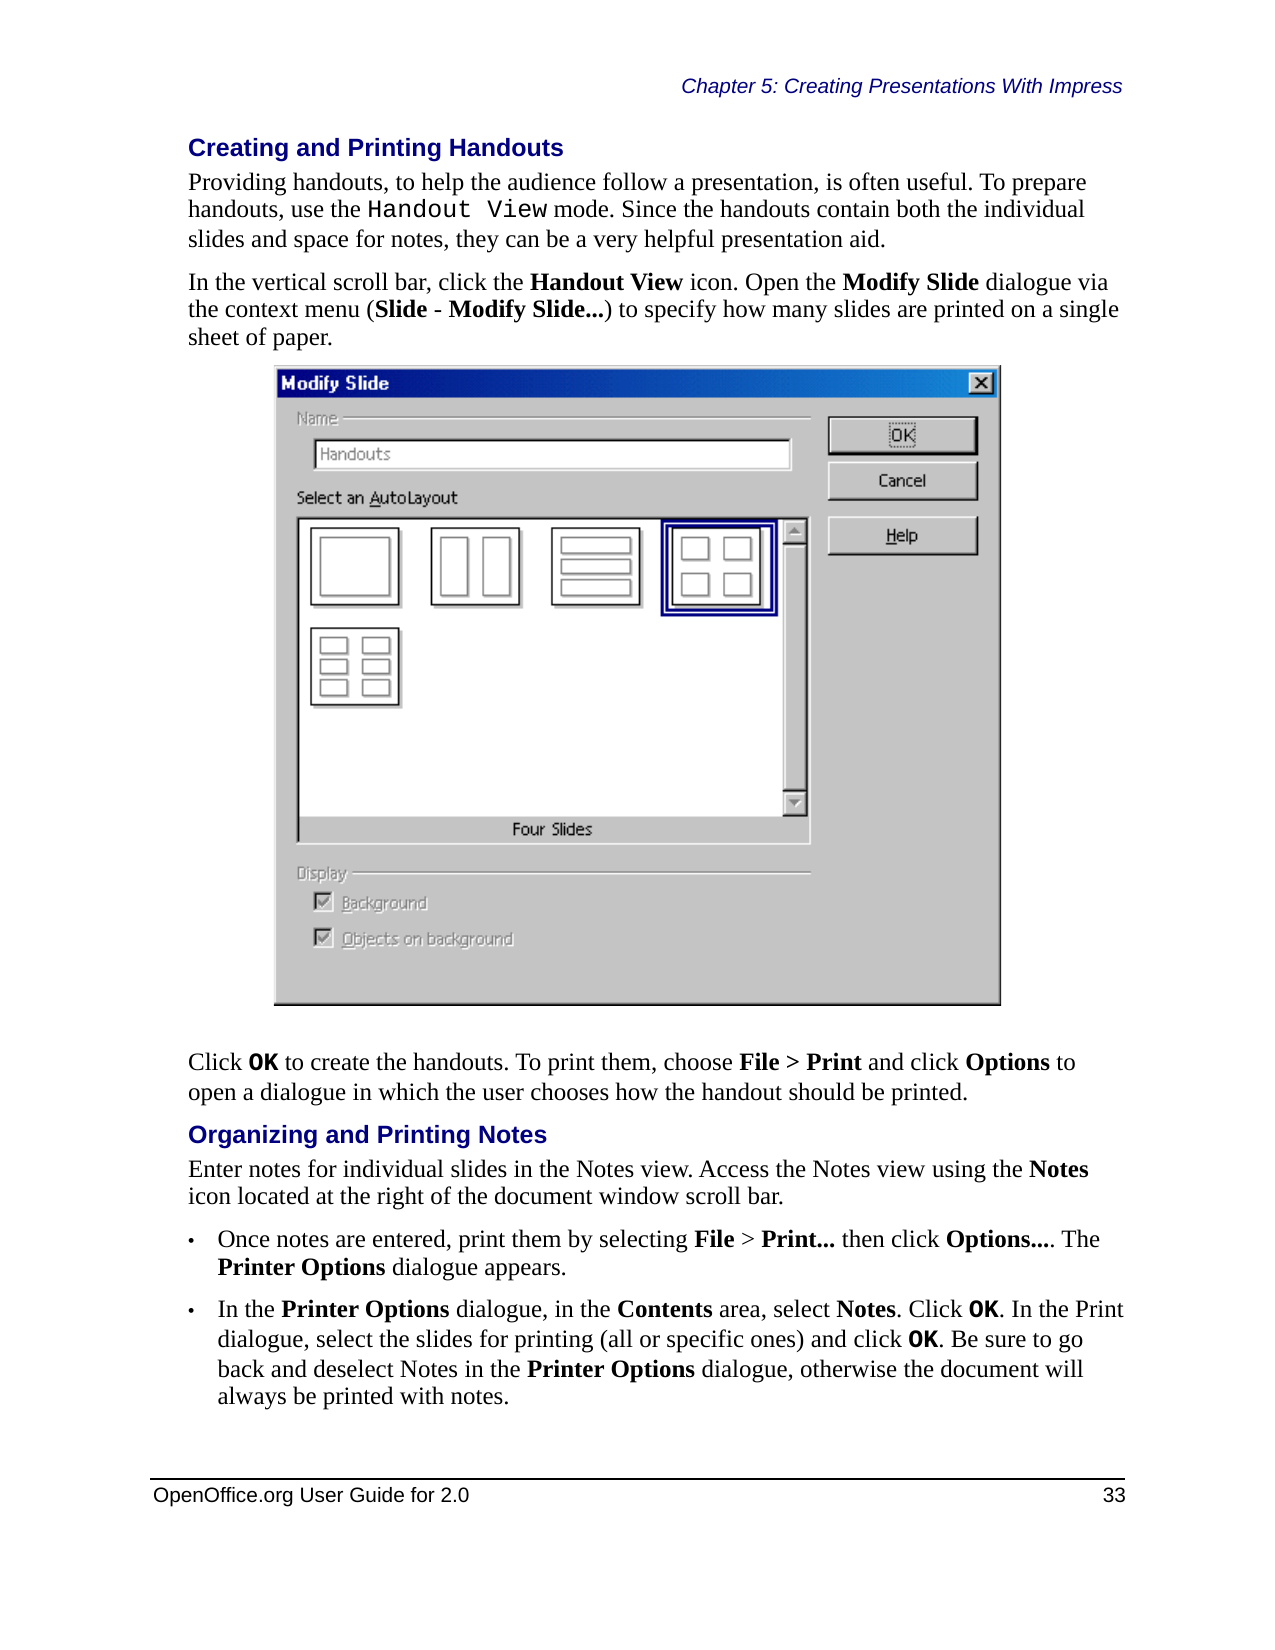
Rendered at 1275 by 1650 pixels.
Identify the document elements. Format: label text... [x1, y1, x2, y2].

list Once notes are entered, print them by selecting File > Print... then click Options.... The Printer Options dialogue appears. [188, 1225, 1125, 1280]
list In the Printer Options dialogue, in the Contents area, select Notes. Click OK. In the Print dialogue, select the slides for printing (all or specific ones) and click OK. Be sure to go back and deselect Notes in the Printer Options dialogue, otherwise the document will always be printed with notes. [188, 1295, 1125, 1410]
text Click OK to create the handouts. To print them, choose File > Print and click Options to open a dialogue in which the user chooses how the handout should be printed. [188, 1048, 1125, 1106]
subtitle Creating and Printing Handouts [188, 134, 1125, 162]
text Providing handouts, to help the audience follow a presentation, is often useful. To prepare handouts, use the Handout View mode. Since the handouts contain both the individual slides and space for notes, they can be a very helpful presentation aid. [188, 168, 1125, 253]
picture [273, 365, 1002, 1006]
subtitle Organizing and Printing Notes [188, 1121, 1125, 1149]
text Enter notes for individual slides in the Notes view. Access the Notes view using the Notes icon located at the right of the document window scroll bar. [188, 1155, 1125, 1210]
text In the vertical scroll bar, click the Handout View icon. Open the Modify Slide dialogue via the context menu (Slide - Modify Slide...) to specify how many slides are printed on a single sheet of paper. [188, 268, 1125, 351]
